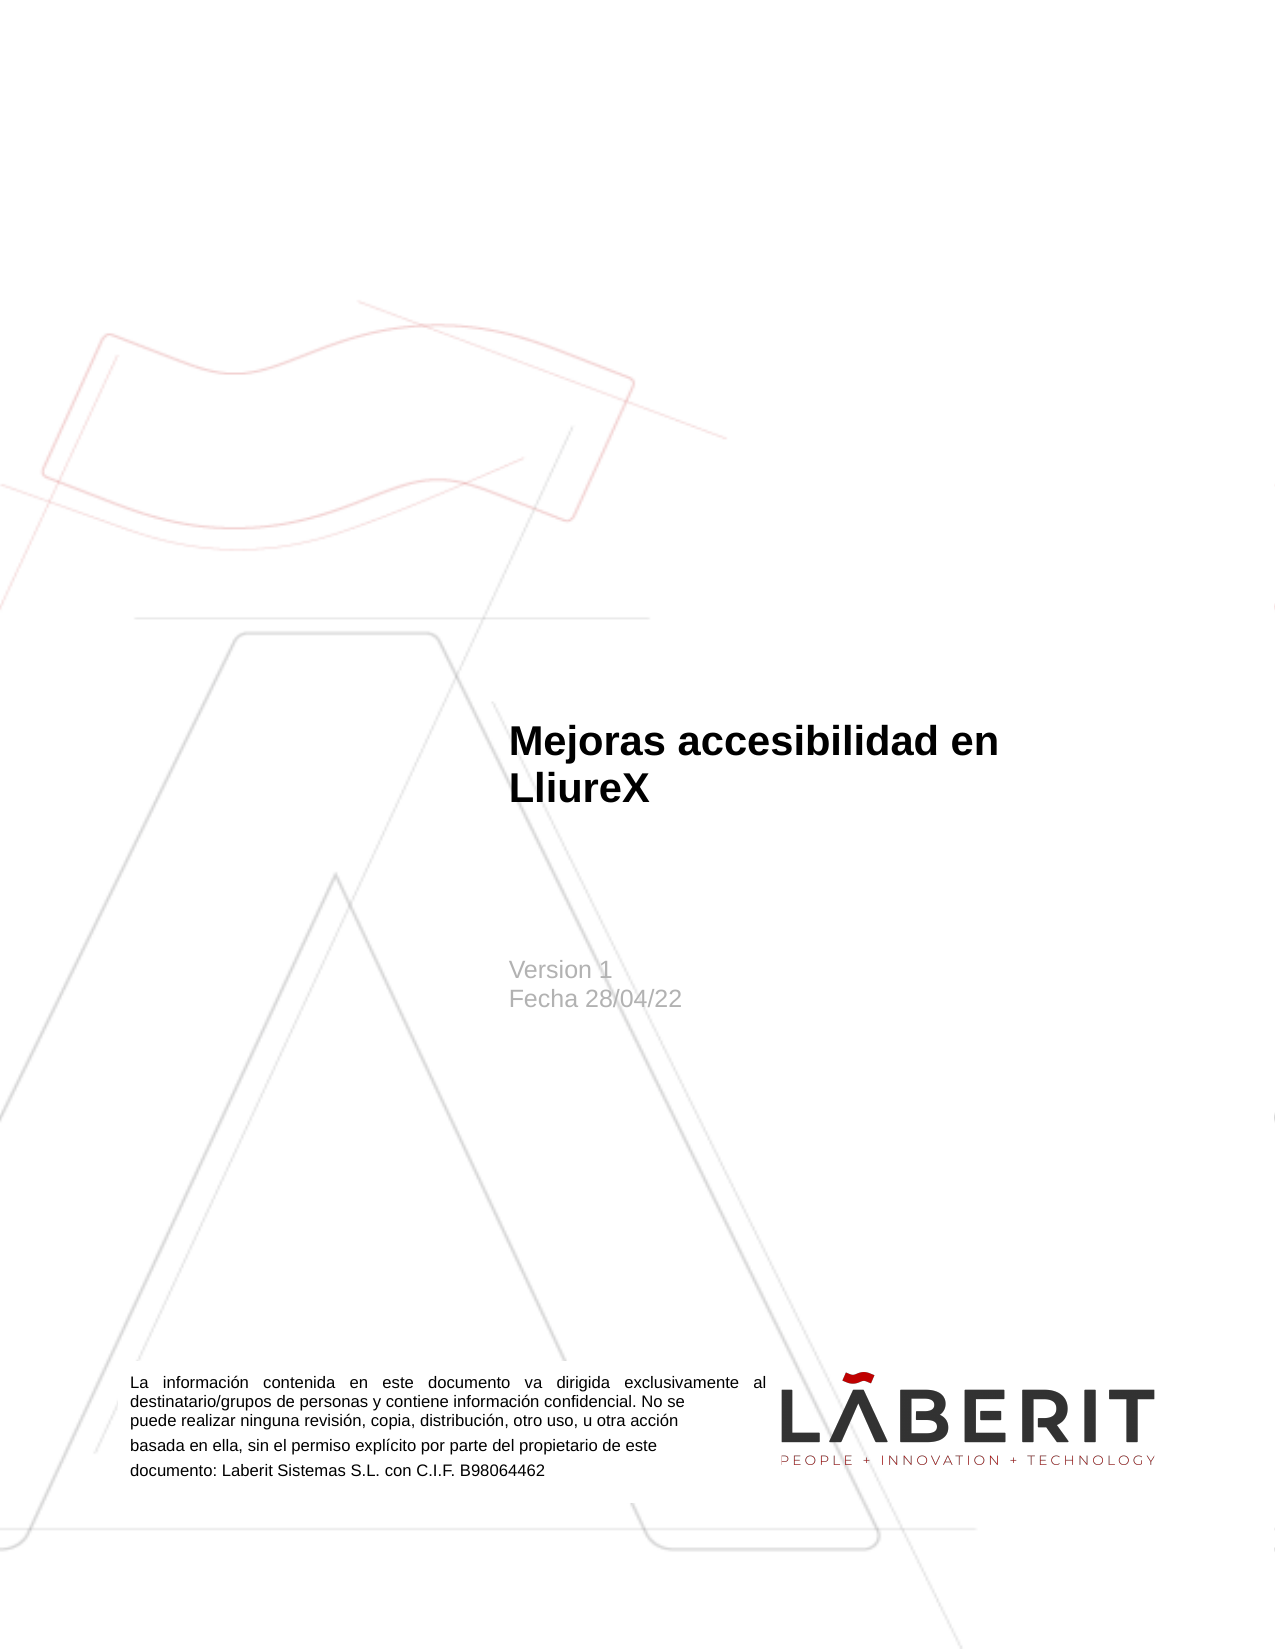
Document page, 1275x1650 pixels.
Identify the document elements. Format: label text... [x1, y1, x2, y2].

text Mejoras accesibilidad en LliureX [508, 716, 1076, 812]
text Fecha 28/04/22 [508, 984, 1076, 1013]
picture [0, 0, 1275, 1650]
text Version 1 [508, 955, 1076, 984]
